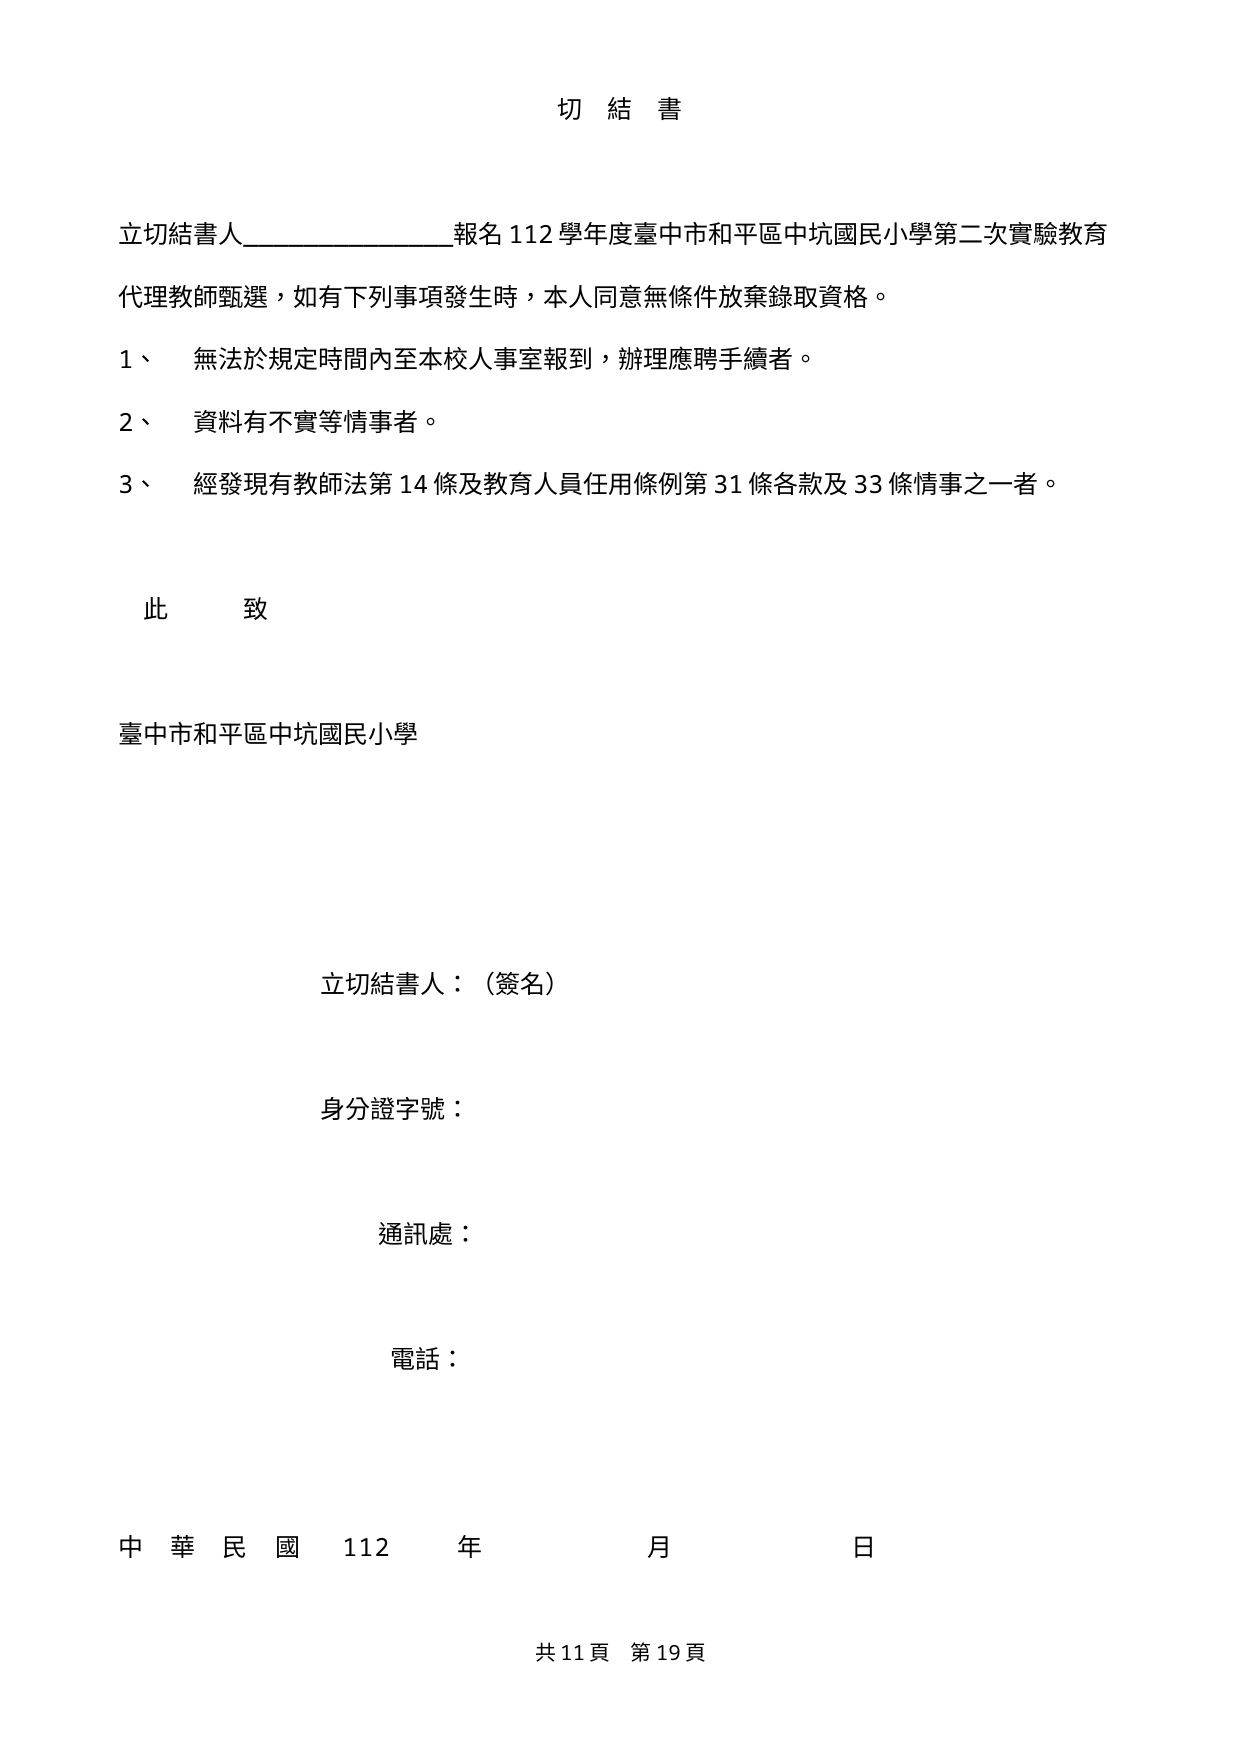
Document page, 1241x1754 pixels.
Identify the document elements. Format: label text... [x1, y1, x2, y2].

text 電話： [118, 1316, 1122, 1379]
text 立切結書人：（簽名） [118, 941, 1122, 1004]
list 無法於規定時間內至本校人事室報到，辦理應聘手續者。 [118, 316, 1122, 379]
text 中 華 民 國 112 年 月 日 [118, 1504, 1122, 1566]
text 通訊處： [118, 1191, 1122, 1254]
list 資料有不實等情事者。 [118, 379, 1122, 441]
text 臺中市和平區中坑國民小學 [118, 691, 1122, 754]
text 身分證字號： [118, 1066, 1122, 1129]
text 切 結 書 [118, 66, 1122, 129]
list 經發現有教師法第14條及教育人員任用條例第31條各款及33條情事之一者。 [118, 441, 1122, 504]
text 此 致 [118, 566, 1122, 629]
text 立切結書人______________報名112學年度臺中市和平區中坑國民小學第二次實驗教育代理教師甄選，如有下列事項發生時，本人同意無條件放棄錄取資格。 [118, 191, 1122, 316]
